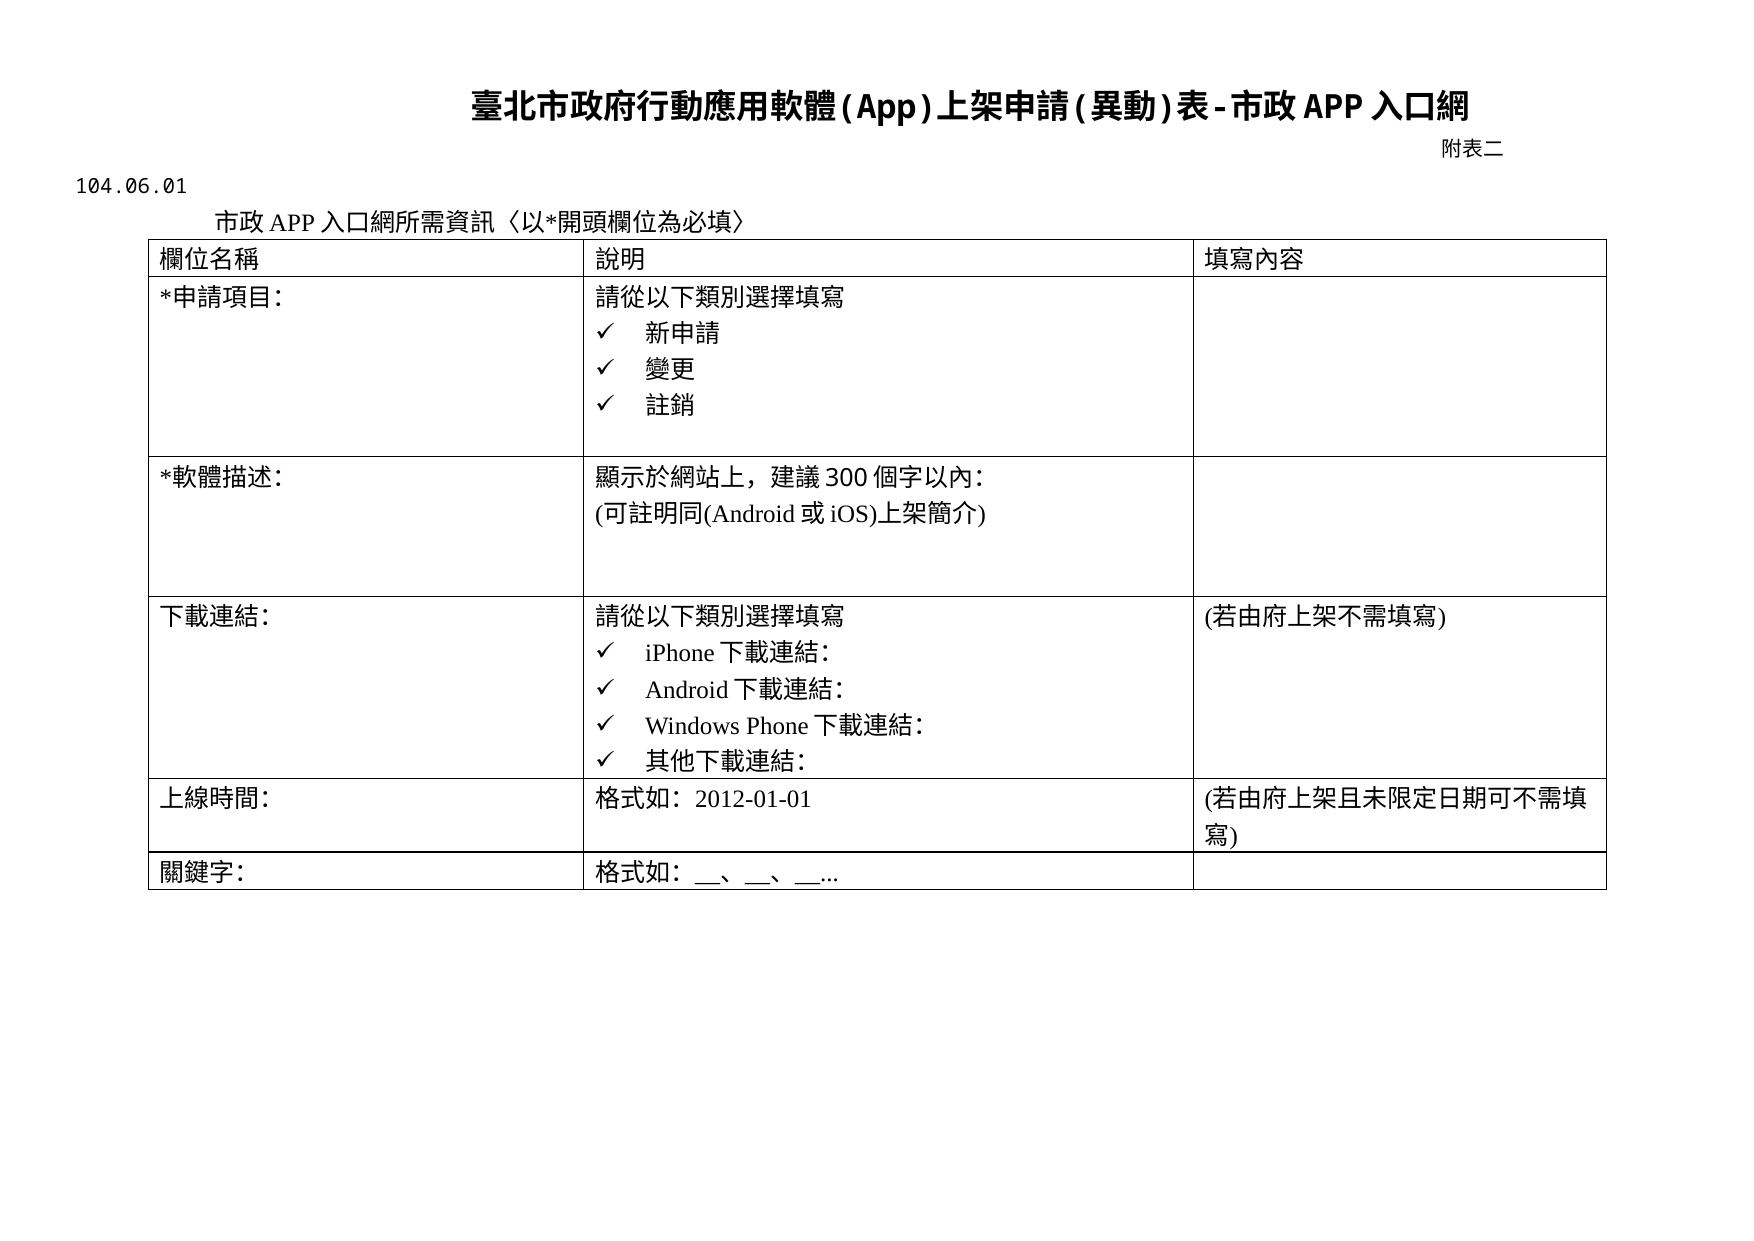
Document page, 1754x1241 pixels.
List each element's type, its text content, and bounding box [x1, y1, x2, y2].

table_cell 關鍵字： [149, 853, 583, 889]
table_cell [1194, 853, 1606, 889]
table_cell *軟體描述： [149, 457, 583, 596]
table_cell 格式如：__、__、__... [584, 853, 1193, 889]
table_cell (若由府上架且未限定日期可不需填寫) [1194, 779, 1606, 851]
table_header 填寫內容 [1194, 240, 1606, 276]
table_cell [1194, 277, 1606, 456]
table_cell 上線時間： [149, 779, 583, 851]
table_cell 下載連結： [149, 597, 583, 778]
table_cell 格式如：2012-01-01 [584, 779, 1193, 851]
table_cell 請從以下類別選擇填寫 iPhone下載連結： Android下載連結： Windows Phone下載連結： 其他下載連結： [584, 597, 1193, 778]
table_cell 請從以下類別選擇填寫 新申請 變更 註銷 [584, 277, 1193, 456]
table_cell *申請項目： [149, 277, 583, 456]
table_header 說明 [584, 240, 1193, 276]
table_header 欄位名稱 [149, 240, 583, 276]
table_cell [1194, 457, 1606, 596]
table_cell 顯示於網站上，建議300個字以內： (可註明同(Android或iOS)上架簡介) [584, 457, 1193, 596]
table_cell (若由府上架不需填寫) [1194, 597, 1606, 778]
